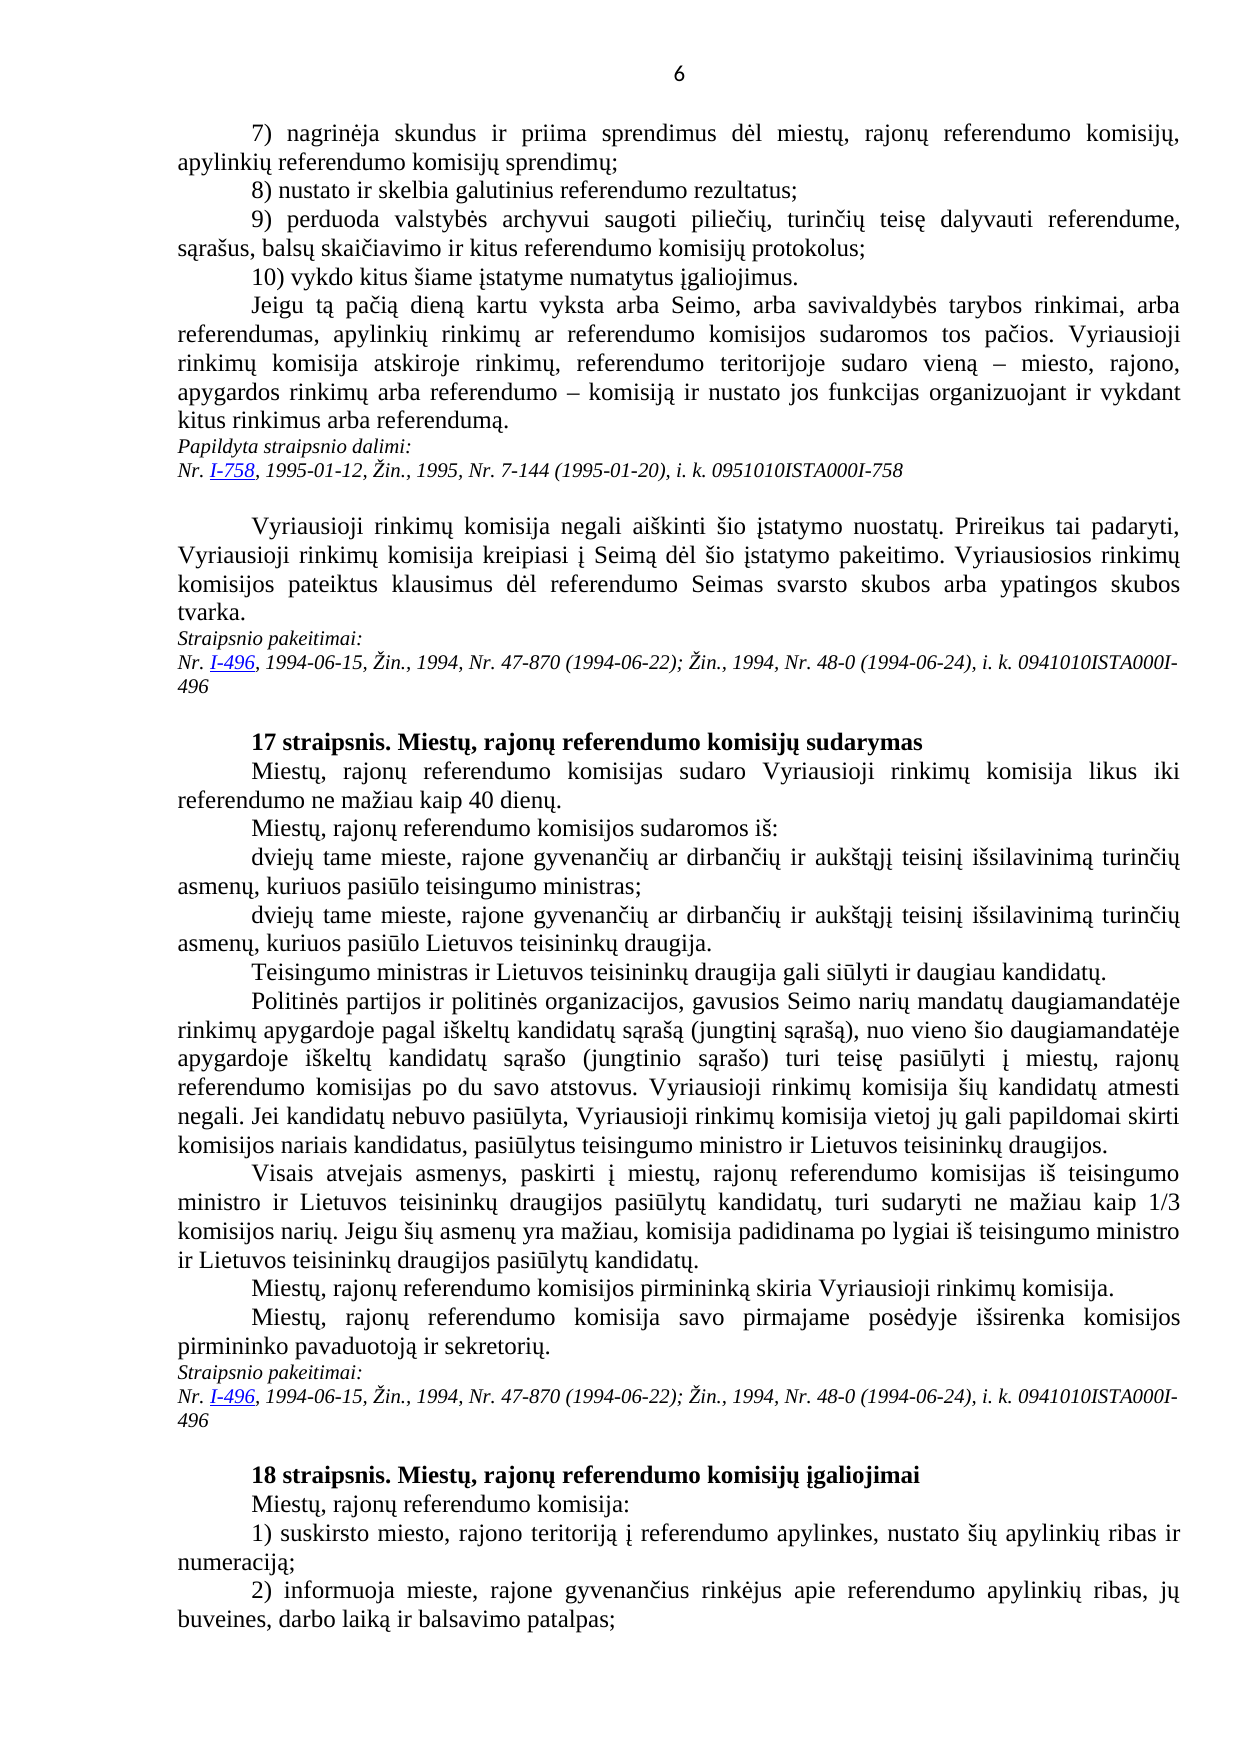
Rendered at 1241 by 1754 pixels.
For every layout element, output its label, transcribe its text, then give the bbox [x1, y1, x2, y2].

text Vyriausioji rinkimų komisija negali aiškinti šio įstatymo nuostatų. Prireikus tai padaryti, Vyriausioji rinkimų komisija kreipiasi į Seimą dėl šio įstatymo pakeitimo. Vyriausiosios rinkimų komisijos pateiktus klausimus dėl referendumo Seimas svarsto skubos arba ypatingos skubos tvarka. [177, 511, 1181, 626]
text Miestų, rajonų referendumo komisijas sudaro Vyriausioji rinkimų komisija likus iki referendumo ne mažiau kaip 40 dienų. [177, 756, 1181, 813]
text Teisingumo ministras ir Lietuvos teisininkų draugija gali siūlyti ir daugiau kandidatų. [177, 957, 1181, 986]
text Nr. I-496, 1994-06-15, Žin., 1994, Nr. 47-870 (1994-06-22); Žin., 1994, Nr. 48-0 (1994-06-24), i. k. 0941010ISTA000I-496 [177, 1384, 1181, 1432]
text Straipsnio pakeitimai: [177, 1360, 1181, 1384]
text 18 straipsnis. Miestų, rajonų referendumo komisijų įgaliojimai [251, 1461, 1181, 1489]
text Straipsnio pakeitimai: [177, 626, 1181, 650]
text Nr. I-758, 1995-01-12, Žin., 1995, Nr. 7-144 (1995-01-20), i. k. 0951010ISTA000I-758 [177, 458, 1181, 482]
text 2) informuoja mieste, rajone gyvenančius rinkėjus apie referendumo apylinkių ribas, jų buveines, darbo laiką ir balsavimo patalpas; [177, 1576, 1181, 1633]
text 9) perduoda valstybės archyvui saugoti piliečių, turinčių teisę dalyvauti referendume, sąrašus, balsų skaičiavimo ir kitus referendumo komisijų protokolus; [177, 204, 1181, 262]
text 17 straipsnis. Miestų, rajonų referendumo komisijų sudarymas [251, 727, 1181, 756]
text dviejų tame mieste, rajone gyvenančių ar dirbančių ir aukštąjį teisinį išsilavinimą turinčių asmenų, kuriuos pasiūlo teisingumo ministras; [177, 842, 1181, 900]
text Nr. I-496, 1994-06-15, Žin., 1994, Nr. 47-870 (1994-06-22); Žin., 1994, Nr. 48-0 (1994-06-24), i. k. 0941010ISTA000I-496 [177, 650, 1181, 698]
text dviejų tame mieste, rajone gyvenančių ar dirbančių ir aukštąjį teisinį išsilavinimą turinčių asmenų, kuriuos pasiūlo Lietuvos teisininkų draugija. [177, 900, 1181, 957]
text 1) suskirsto miesto, rajono teritoriją į referendumo apylinkes, nustato šių apylinkių ribas ir numeraciją; [177, 1518, 1181, 1576]
text Miestų, rajonų referendumo komisijos sudaromos iš: [177, 813, 1181, 842]
text Miestų, rajonų referendumo komisijos pirmininką skiria Vyriausioji rinkimų komisija. [177, 1273, 1181, 1302]
text Politinės partijos ir politinės organizacijos, gavusios Seimo narių mandatų daugiamandatėje rinkimų apygardoje pagal iškeltų kandidatų sąrašą (jungtinį sąrašą), nuo vieno šio daugiamandatėje apygardoje iškeltų kandidatų sąrašo (jungtinio sąrašo) turi teisę pasiūlyti į miestų, rajonų referendumo komisijas po du savo atstovus. Vyriausioji rinkimų komisija šių kandidatų atmesti negali. Jei kandidatų nebuvo pasiūlyta, Vyriausioji rinkimų komisija vietoj jų gali papildomai skirti komisijos nariais kandidatus, pasiūlytus teisingumo ministro ir Lietuvos teisininkų draugijos. [177, 986, 1181, 1158]
text Miestų, rajonų referendumo komisija: [177, 1489, 1181, 1518]
text 10) vykdo kitus šiame įstatyme numatytus įgaliojimus. [177, 262, 1181, 291]
text 8) nustato ir skelbia galutinius referendumo rezultatus; [177, 176, 1181, 204]
text Miestų, rajonų referendumo komisija savo pirmajame posėdyje išsirenka komisijos pirmininko pavaduotoją ir sekretorių. [177, 1302, 1181, 1360]
text Visais atvejais asmenys, paskirti į miestų, rajonų referendumo komisijas iš teisingumo ministro ir Lietuvos teisininkų draugijos pasiūlytų kandidatų, turi sudaryti ne mažiau kaip 1/3 komisijos narių. Jeigu šių asmenų yra mažiau, komisija padidinama po lygiai iš teisingumo ministro ir Lietuvos teisininkų draugijos pasiūlytų kandidatų. [177, 1158, 1181, 1273]
text 7) nagrinėja skundus ir priima sprendimus dėl miestų, rajonų referendumo komisijų, apylinkių referendumo komisijų sprendimų; [177, 118, 1181, 176]
text Jeigu tą pačią dieną kartu vyksta arba Seimo, arba savivaldybės tarybos rinkimai, arba referendumas, apylinkių rinkimų ar referendumo komisijos sudaromos tos pačios. Vyriausioji rinkimų komisija atskiroje rinkimų, referendumo teritorijoje sudaro vieną – miesto, rajono, apygardos rinkimų arba referendumo – komisiją ir nustato jos funkcijas organizuojant ir vykdant kitus rinkimus arba referendumą. [177, 291, 1181, 434]
text Papildyta straipsnio dalimi: [177, 434, 1181, 458]
